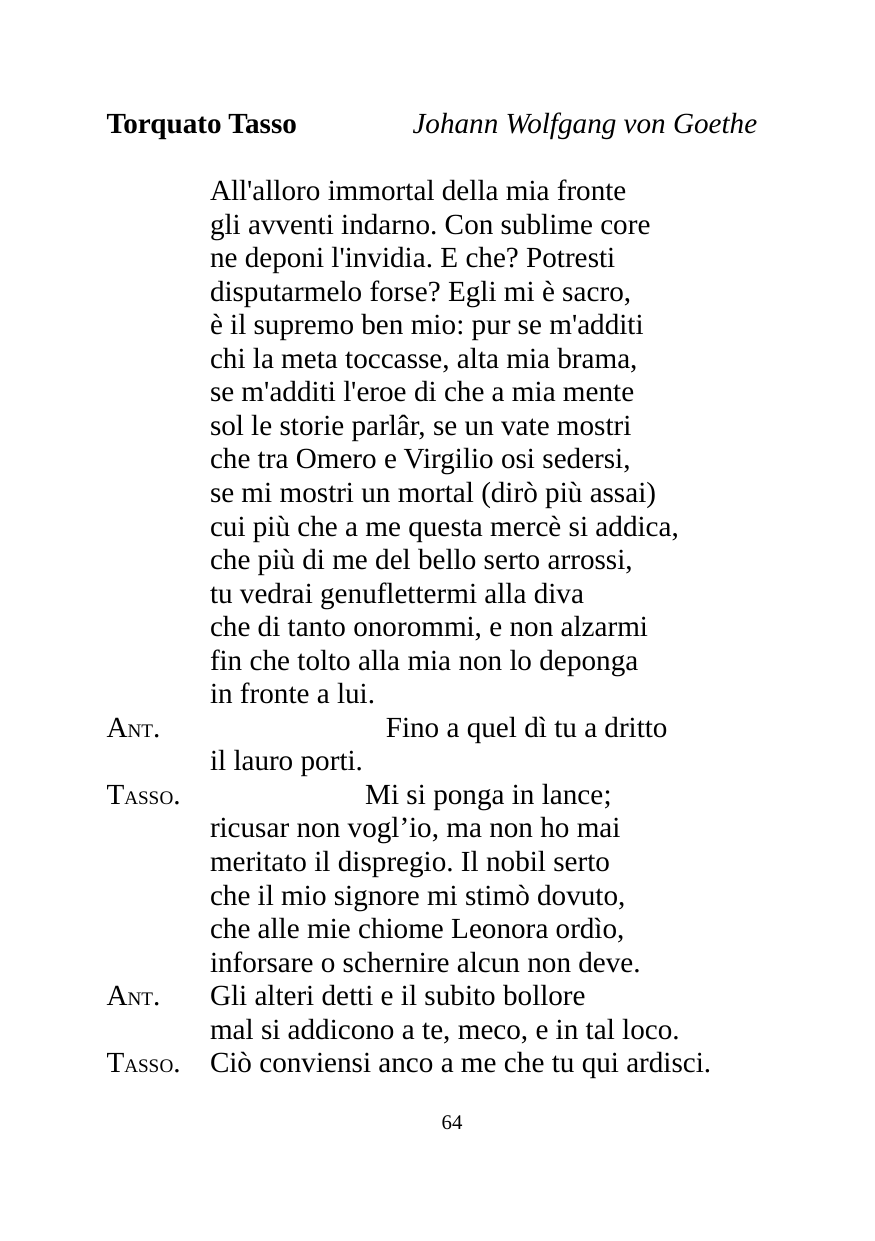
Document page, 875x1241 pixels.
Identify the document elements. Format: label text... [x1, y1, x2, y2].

table_cell Ant. [99, 710, 196, 777]
table_cell Gli alteri detti e il subito bollore mal si addicono a te, meco, e in tal loco. [196, 978, 775, 1045]
table_cell Mi si ponga in lance; ricusar non vogl’io, ma non ho mai meritato il dispregio. Il nobil serto che il mio signore mi stimò dovuto, che alle mie chiome Leonora ordìo, inforsare o schernire alcun non deve. [196, 777, 775, 978]
table_cell Tasso. [99, 1045, 196, 1079]
table_cell [99, 173, 196, 710]
table_cell Tasso. [99, 777, 196, 978]
table_cell Ciò conviensi anco a me che tu qui ardisci. [196, 1045, 775, 1079]
table_cell All'alloro immortal della mia fronte gli avventi indarno. Con sublime core ne deponi l'invidia. E che? Potresti disputarmelo forse? Egli mi è sacro, è il supremo ben mio: pur se m'additi chi la meta toccasse, alta mia brama, se m'additi l'eroe di che a mia mente sol le storie parlâr, se un vate mostri che tra Omero e Virgilio osi sedersi, se mi mostri un mortal (dirò più assai) cui più che a me questa mercè si addica, che più di me del bello serto arrossi, tu vedrai genuflettermi alla diva che di tanto onorommi, e non alzarmi fin che tolto alla mia non lo deponga in fronte a lui. [196, 173, 775, 710]
table_cell Fino a quel dì tu a dritto il lauro porti. [196, 710, 775, 777]
table_cell Ant. [99, 978, 196, 1045]
